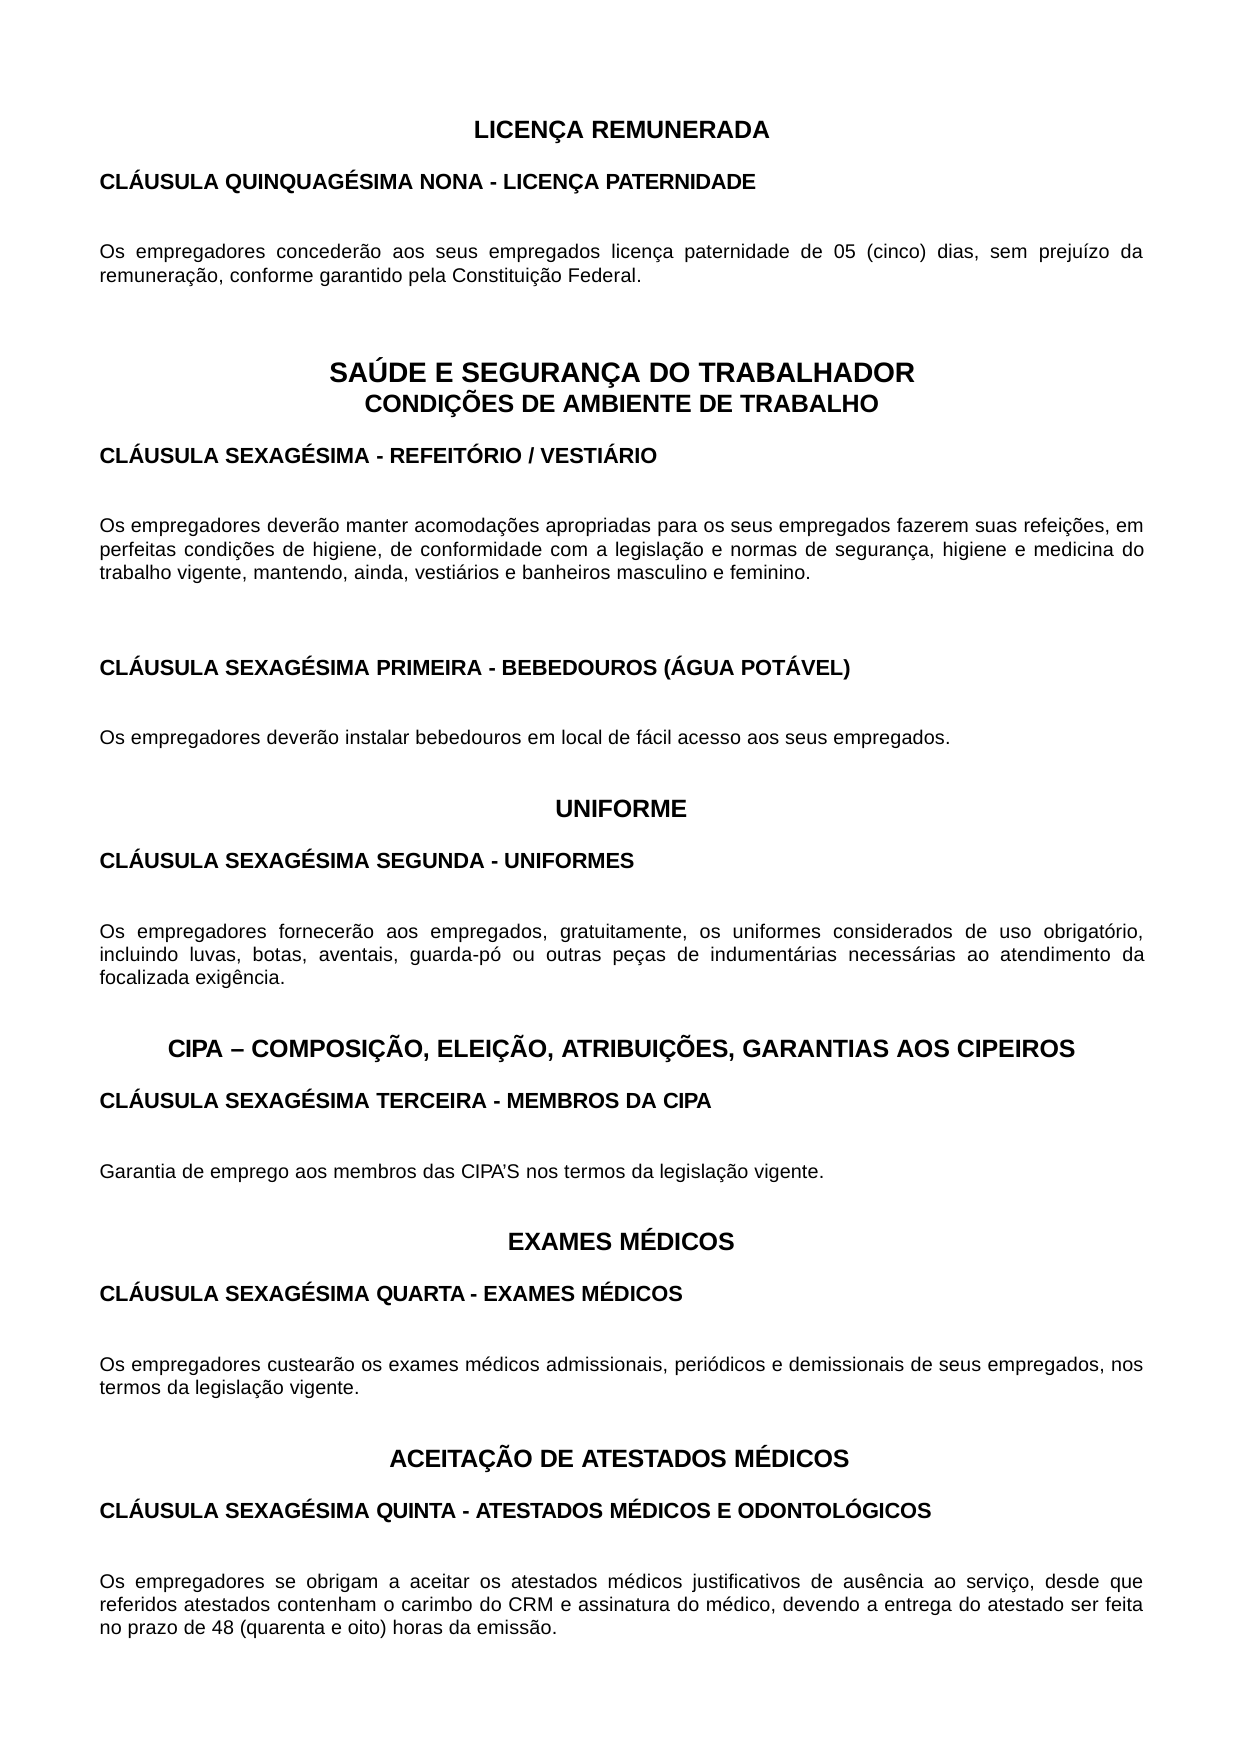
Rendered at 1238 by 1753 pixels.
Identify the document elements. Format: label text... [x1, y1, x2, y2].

text Garantia de emprego aos membros das CIPA’S nos termos da legislação vigente. [99, 1160, 852, 1183]
text focalizada exigência. [99, 967, 1168, 989]
text EXAMES MÉDICOS [508, 1229, 759, 1256]
text CLÁUSULA SEXAGÉSIMA TERCEIRA - MEMBROS DA CIPA [99, 1089, 733, 1113]
text incluindo luvas, botas, aventais, guarda-pó ou outras peças de indumentárias necessárias ao atendimento da [99, 943, 1168, 966]
text CLÁUSULA SEXAGÉSIMA - REFEITÓRIO / VESTIÁRIO [99, 444, 679, 468]
text CLÁUSULA SEXAGÉSIMA QUARTA - EXAMES MÉDICOS [99, 1283, 707, 1307]
text CONDIÇÕES DE AMBIENTE DE TRABALHO [364, 390, 903, 418]
text Os empregadores custearão os exames médicos admissionais, periódicos e demissionais de seus empregados, nos [99, 1353, 1168, 1376]
text Os empregadores se obrigam a aceitar os atestados médicos justificativos de ausência ao serviço, desde que [99, 1570, 1168, 1593]
text no prazo de 48 (quarenta e oito) horas da emissão. [99, 1617, 1168, 1639]
text CLÁUSULA SEXAGÉSIMA SEGUNDA - UNIFORMES [99, 849, 655, 873]
text SAÚDE E SEGURANÇA DO TRABALHADOR [329, 358, 938, 389]
text ACEITAÇÃO DE ATESTADOS MÉDICOS [389, 1445, 878, 1473]
text Os empregadores deverão manter acomodações apropriadas para os seus empregados fazerem suas refeições, em [99, 515, 1168, 537]
text Os empregadores concederão aos seus empregados licença paternidade de 05 (cinco) dias, sem prejuízo da [99, 241, 1168, 263]
text UNIFORME [555, 795, 712, 823]
text referidos atestados contenham o carimbo do CRM e assinatura do médico, devendo a entrega do atestado ser feita [99, 1593, 1168, 1616]
text CIPA – COMPOSIÇÃO, ELEIÇÃO, ATRIBUIÇÕES, GARANTIAS AOS CIPEIROS [168, 1035, 1099, 1063]
text Os empregadores deverão instalar bebedouros em local de fácil acesso aos seus empregados. [99, 727, 974, 749]
text CLÁUSULA SEXAGÉSIMA QUINTA - ATESTADOS MÉDICOS E ODONTOLÓGICOS [99, 1499, 956, 1523]
text CLÁUSULA QUINQUAGÉSIMA NONA - LICENÇA PATERNIDADE [99, 170, 779, 194]
text LICENÇA REMUNERADA [474, 116, 793, 144]
text remuneração, conforme garantido pela Constituição Federal. [99, 264, 1168, 287]
text termos da legislação vigente. [99, 1377, 1168, 1399]
text Os empregadores fornecerão aos empregados, gratuitamente, os uniformes considerados de uso obrigatório, [99, 920, 1168, 943]
text trabalho vigente, mantendo, ainda, vestiários e banheiros masculino e feminino. [99, 561, 1168, 584]
text CLÁUSULA SEXAGÉSIMA PRIMEIRA - BEBEDOUROS (ÁGUA POTÁVEL) [99, 656, 870, 680]
text perfeitas condições de higiene, de conformidade com a legislação e normas de segurança, higiene e medicina do [99, 538, 1168, 561]
